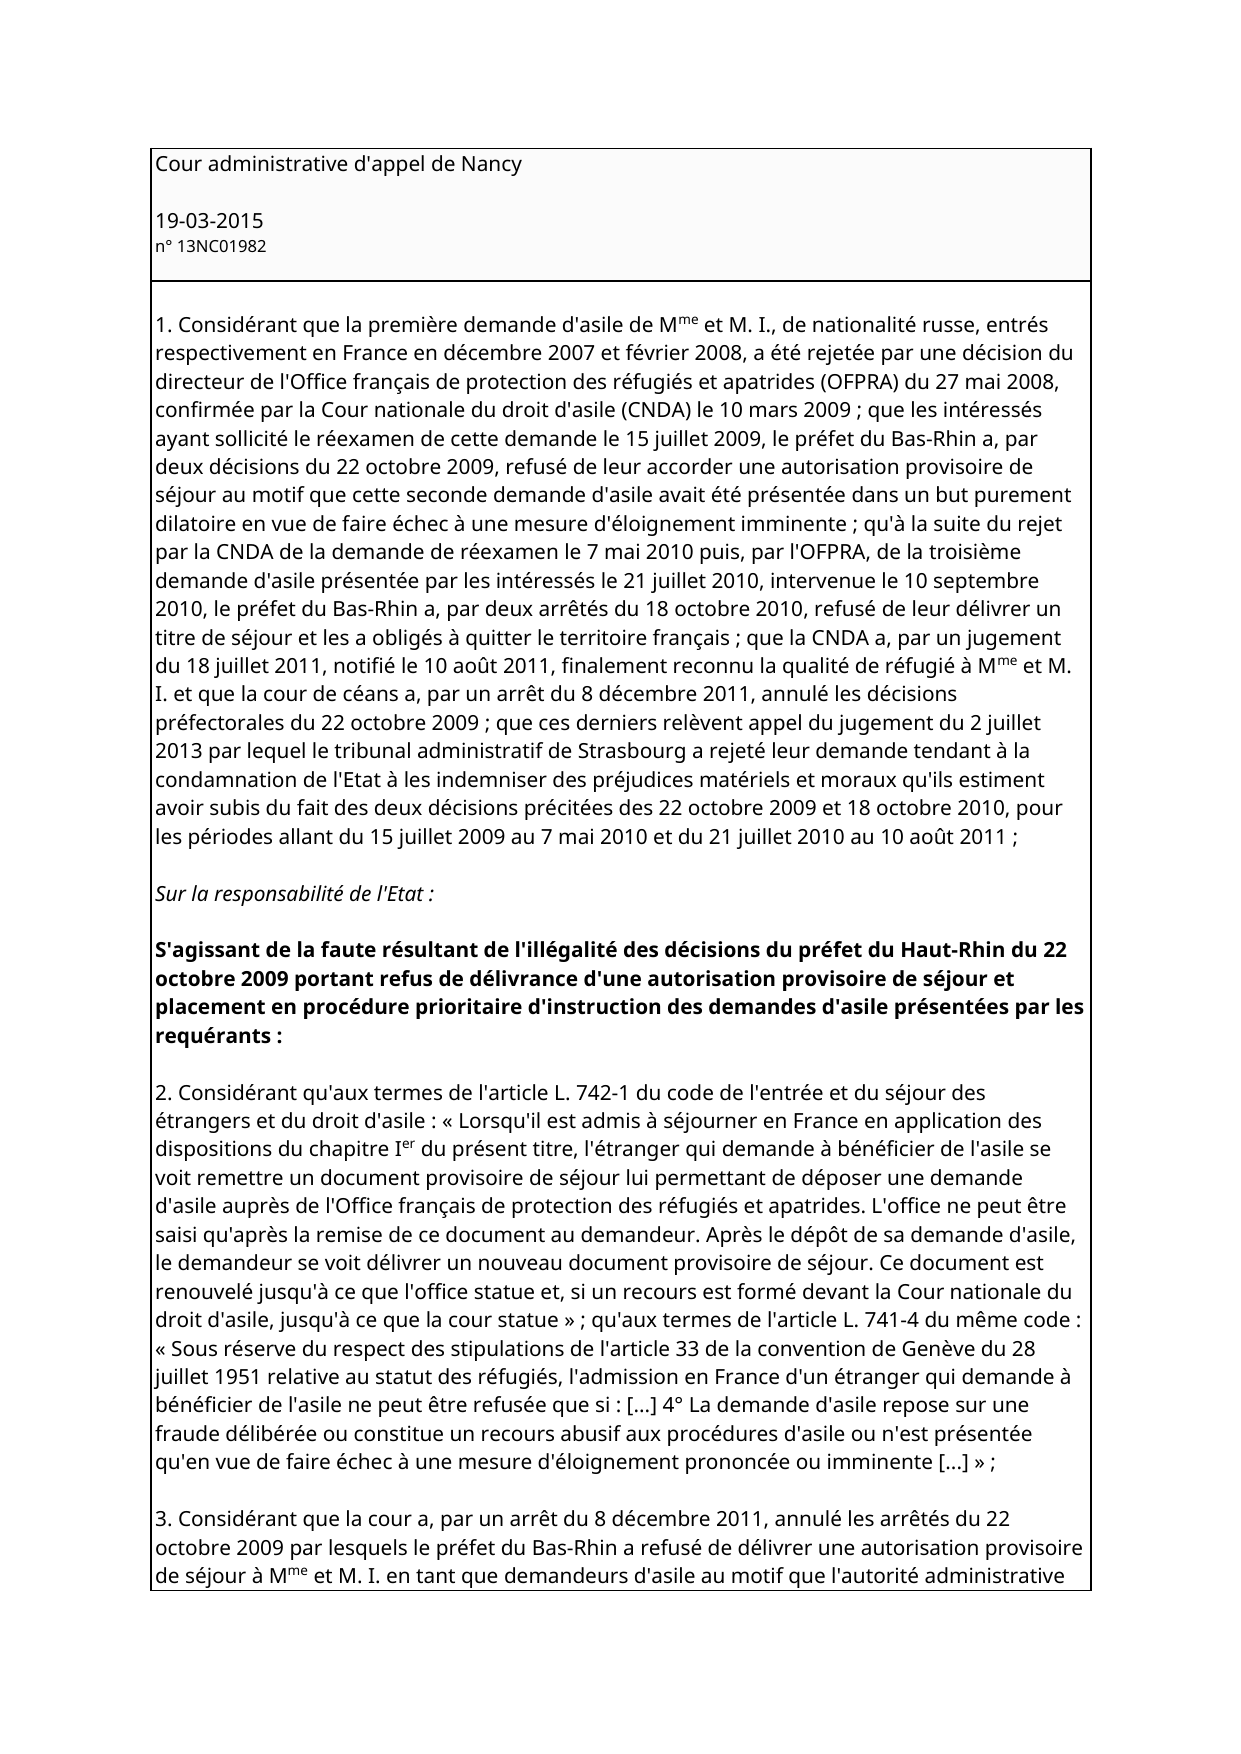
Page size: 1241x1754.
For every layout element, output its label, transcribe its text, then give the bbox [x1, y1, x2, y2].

table_header Cour administrative d'appel de Nancy 19-03-2015 n° 13NC01982 [152, 149, 1090, 280]
table_cell 1. Considérant que la première demande d'asile de Mme et M. I., de nationalité russe, entrés respectivement en France en décembre 2007 et février 2008, a été rejetée par une décision du directeur de l'Office français de protection des réfugiés et apatrides (OFPRA) du 27 mai 2008, confirmée par la Cour nationale du droit d'asile (CNDA) le 10 mars 2009 ; que les intéressés ayant sollicité le réexamen de cette demande le 15 juillet 2009, le préfet du Bas-Rhin a, par deux décisions du 22 octobre 2009, refusé de leur accorder une autorisation provisoire de séjour au motif que cette seconde demande d'asile avait été présentée dans un but purement dilatoire en vue de faire échec à une mesure d'éloignement imminente ; qu'à la suite du rejet par la CNDA de la demande de réexamen le 7 mai 2010 puis, par l'OFPRA, de la troisième demande d'asile présentée par les intéressés le 21 juillet 2010, intervenue le 10 septembre 2010, le préfet du Bas-Rhin a, par deux arrêtés du 18 octobre 2010, refusé de leur délivrer un titre de séjour et les a obligés à quitter le territoire français ; que la CNDA a, par un jugement du 18 juillet 2011, notifié le 10 août 2011, finalement reconnu la qualité de réfugié à Mme et M. I. et que la cour de céans a, par un arrêt du 8 décembre 2011, annulé les décisions préfectorales du 22 octobre 2009 ; que ces derniers relèvent appel du jugement du 2 juillet 2013 par lequel le tribunal administratif de Strasbourg a rejeté leur demande tendant à la condamnation de l'Etat à les indemniser des préjudices matériels et moraux qu'ils estiment avoir subis du fait des deux décisions précitées des 22 octobre 2009 et 18 octobre 2010, pour les périodes allant du 15 juillet 2009 au 7 mai 2010 et du 21 juillet 2010 au 10 août 2011 ; Sur la responsabilité de l'Etat : S'agissant de la faute résultant de l'illégalité des décisions du préfet du Haut-Rhin du 22 octobre 2009 portant refus de délivrance d'une autorisation provisoire de séjour et placement en procédure prioritaire d'instruction des demandes d'asile présentées par les requérants : 2. Considérant qu'aux termes de l'article L. 742-1 du code de l'entrée et du séjour des étrangers et du droit d'asile : « Lorsqu'il est admis à séjourner en France en application des dispositions du chapitre Ier du présent titre, l'étranger qui demande à bénéficier de l'asile se voit remettre un document provisoire de séjour lui permettant de déposer une demande d'asile auprès de l'Office français de protection des réfugiés et apatrides. L'office ne peut être saisi qu'après la remise de ce document au demandeur. Après le dépôt de sa demande d'asile, le demandeur se voit délivrer un nouveau document provisoire de séjour. Ce document est renouvelé jusqu'à ce que l'office statue et, si un recours est formé devant la Cour nationale du droit d'asile, jusqu'à ce que la cour statue » ; qu'aux termes de l'article L. 741-4 du même code : « Sous réserve du respect des stipulations de l'article 33 de la convention de Genève du 28 juillet 1951 relative au statut des réfugiés, l'admission en France d'un étranger qui demande à bénéficier de l'asile ne peut être refusée que si : [...] 4° La demande d'asile repose sur une fraude délibérée ou constitue un recours abusif aux procédures d'asile ou n'est présentée qu'en vue de faire échec à une mesure d'éloignement prononcée ou imminente [...] » ; 3. Considérant que la cour a, par un arrêt du 8 décembre 2011, annulé les arrêtés du 22 octobre 2009 par lesquels le préfet du Bas-Rhin a refusé de délivrer une autorisation provisoire de séjour à Mme et M. I. en tant que demandeurs d'asile au motif que l'autorité administrative [152, 282, 1090, 1589]
